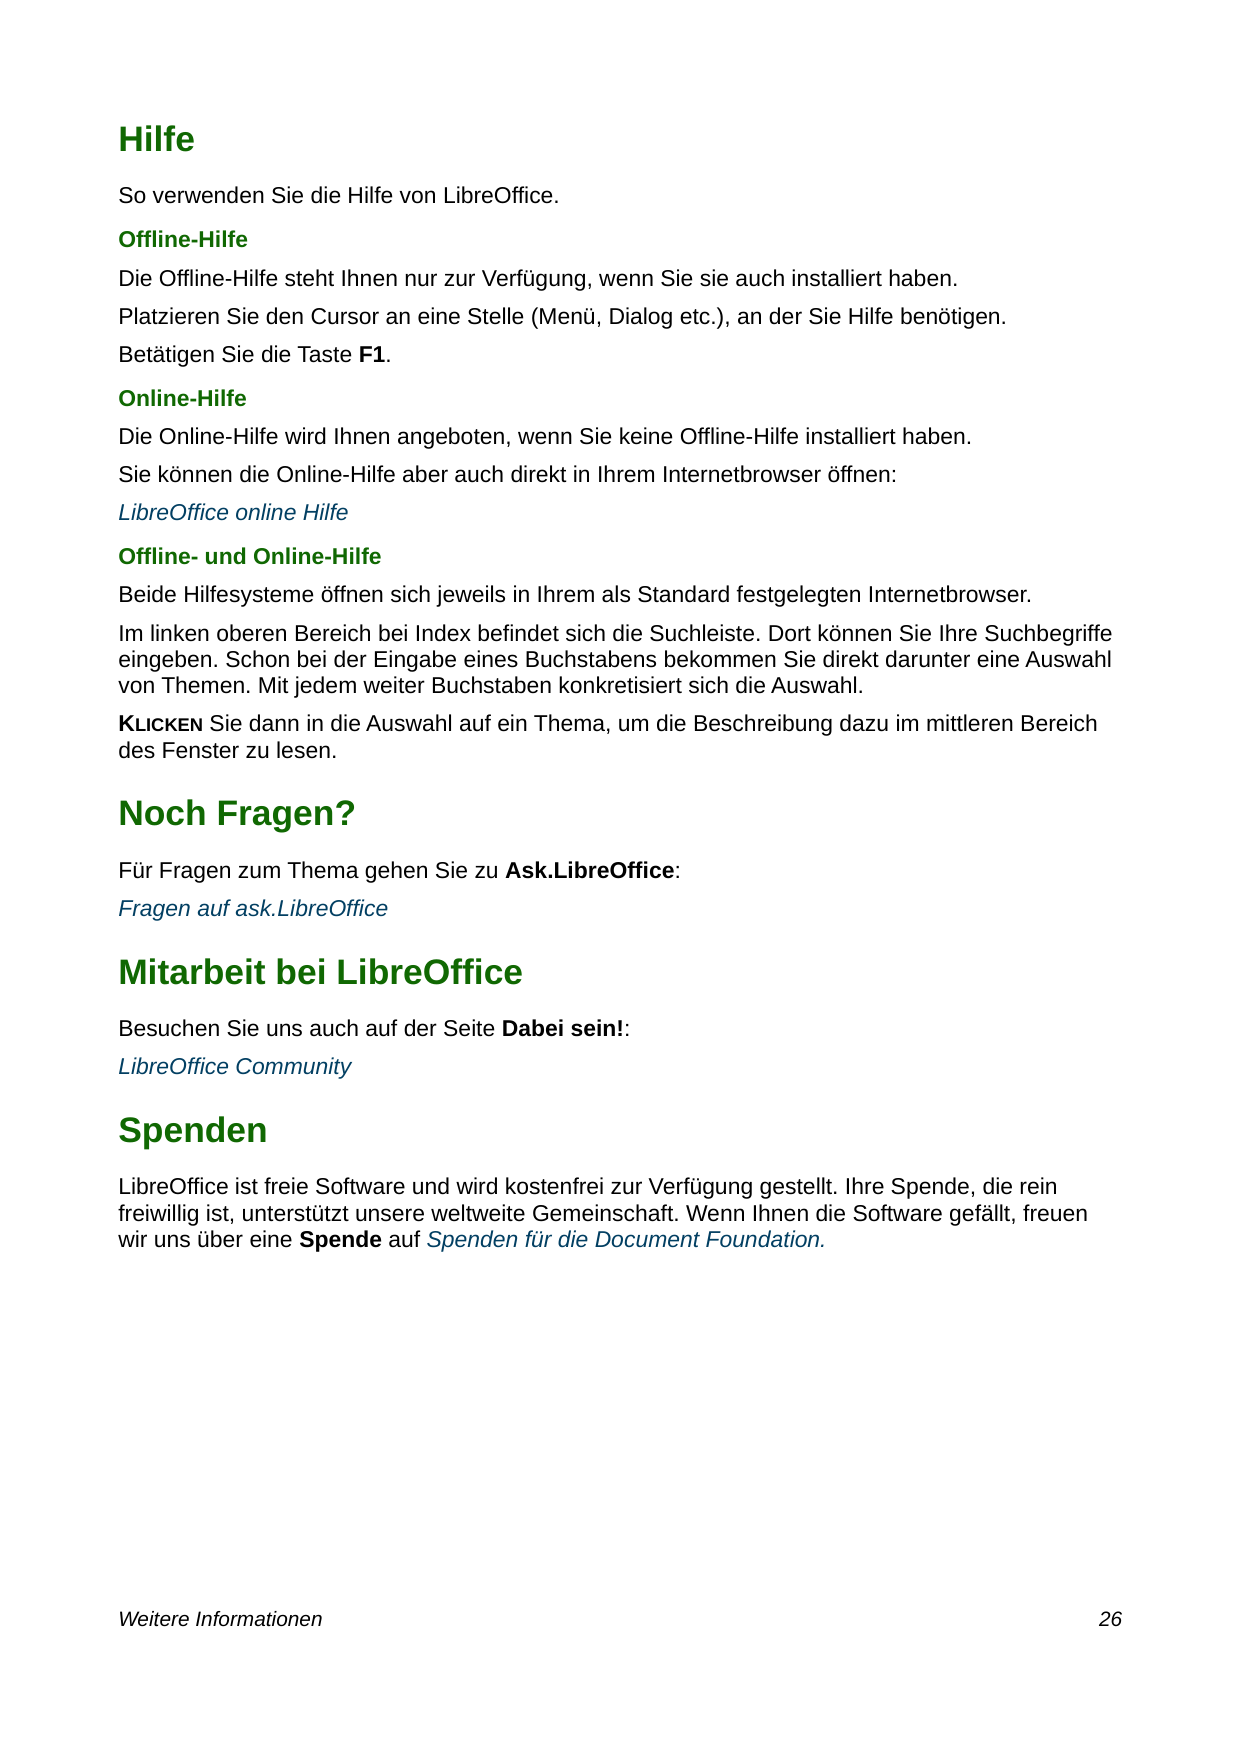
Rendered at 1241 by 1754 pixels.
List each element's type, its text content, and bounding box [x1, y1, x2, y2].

text Die Online-Hilfe wird Ihnen angeboten, wenn Sie keine Offline-Hilfe installiert haben. [118, 423, 1122, 449]
text Sie können die Online-Hilfe aber auch direkt in Ihrem Internetbrowser öffnen: [118, 461, 1122, 487]
text So verwenden Sie die Hilfe von LibreOffice. [118, 182, 1122, 209]
text Besuchen Sie uns auch auf der Seite Dabei sein!: [118, 1015, 1122, 1041]
text LibreOffice ist freie Software und wird kostenfrei zur Verfügung gestellt. Ihre Spende, die rein freiwillig ist, unterstützt unsere weltweite Gemeinschaft. Wenn Ihnen die Software gefällt, freuen wir uns über eine Spende auf Spenden für die Document Foundation. [118, 1173, 1122, 1252]
text Im linken oberen Bereich bei Index befindet sich die Suchleiste. Dort können Sie Ihre Suchbegriffe eingeben. Schon bei der Eingabe eines Buchstabens bekommen Sie direkt darunter eine Auswahl von Themen. Mit jedem weiter Buchstaben konkretisiert sich die Auswahl. [118, 619, 1122, 699]
text Für Fragen zum Thema gehen Sie zu Ask.LibreOffice: [118, 857, 1122, 883]
subtitle Offline-Hilfe [118, 226, 1122, 253]
text Beide Hilfesysteme öffnen sich jeweils in Ihrem als Standard festgelegten Internetbrowser. [118, 581, 1122, 608]
text Die Offline-Hilfe steht Ihnen nur zur Verfügung, wenn Sie sie auch installiert haben. [118, 264, 1122, 291]
subtitle Spenden [118, 1109, 1122, 1150]
subtitle Mitarbeit bei LibreOffice [118, 951, 1122, 992]
text Platzieren Sie den Cursor an eine Stelle (Menü, Dialog etc.), an der Sie Hilfe benötigen. [118, 303, 1122, 329]
text LibreOffice Community [118, 1053, 1122, 1079]
text Betätigen Sie die Taste F1. [118, 341, 1122, 367]
text LibreOffice online Hilfe [118, 499, 1122, 526]
text Fragen auf ask.LibreOffice [118, 895, 1122, 921]
subtitle Online-Hilfe [118, 385, 1122, 411]
subtitle Offline- und Online-Hilfe [118, 543, 1122, 570]
text Klicken Sie dann in die Auswahl auf ein Thema, um die Beschreibung dazu im mittleren Bereich des Fenster zu lesen. [118, 710, 1122, 763]
subtitle Hilfe [118, 118, 1122, 159]
subtitle Noch Fragen? [118, 793, 1122, 833]
